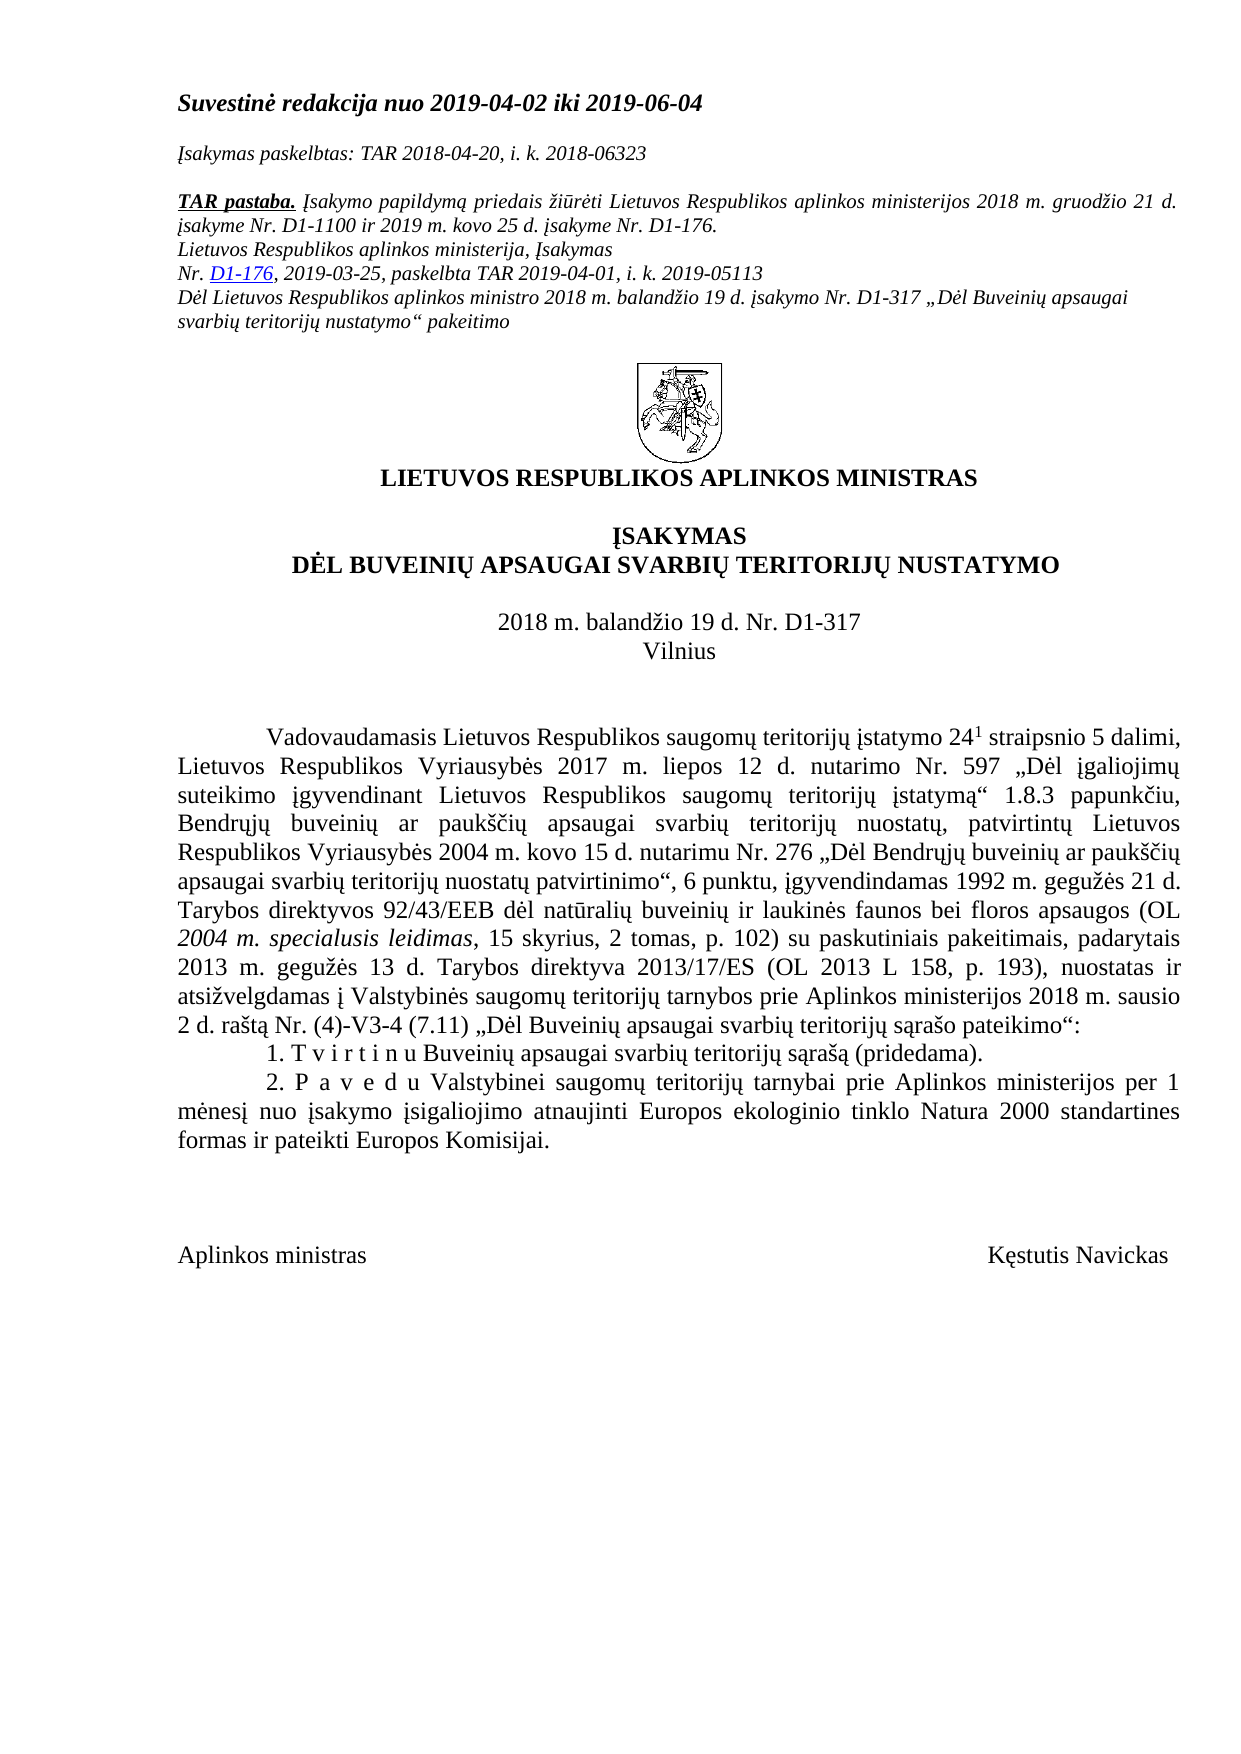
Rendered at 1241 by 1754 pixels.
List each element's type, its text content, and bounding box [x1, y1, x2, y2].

text Vadovaudamasis Lietuvos Respublikos saugomų teritorijų įstatymo 241 straipsnio 5 dalimi, Lietuvos Respublikos Vyriausybės 2017 m. liepos 12 d. nutarimo Nr. 597 „Dėl įgaliojimų suteikimo įgyvendinant Lietuvos Respublikos saugomų teritorijų įstatymą“ 1.8.3 papunkčiu, Bendrųjų buveinių ar paukščių apsaugai svarbių teritorijų nuostatų, patvirtintų Lietuvos Respublikos Vyriausybės 2004 m. kovo 15 d. nutarimu Nr. 276 „Dėl Bendrųjų buveinių ar paukščių apsaugai svarbių teritorijų nuostatų patvirtinimo“, 6 punktu, įgyvendindamas 1992 m. gegužės 21 d. Tarybos direktyvos 92/43/EEB dėl natūralių buveinių ir laukinės faunos bei floros apsaugos (OL 2004 m. specialusis leidimas, 15 skyrius, 2 tomas, p. 102) su paskutiniais pakeitimais, padarytais 2013 m. gegužės 13 d. Tarybos direktyva 2013/17/ES (OL 2013 L 158, p. 193), nuostatas ir atsižvelgdamas į Valstybinės saugomų teritorijų tarnybos prie Aplinkos ministerijos 2018 m. sausio 2 d. raštą Nr. (4)-V3-4 (7.11) „Dėl Buveinių apsaugai svarbių teritorijų sąrašo pateikimo“: [177, 722, 1181, 1038]
text Dėl Lietuvos Respublikos aplinkos ministro 2018 m. balandžio 19 d. įsakymo Nr. D1-317 „Dėl Buveinių apsaugai svarbių teritorijų nustatymo“ pakeitimo [177, 285, 1181, 333]
text Įsakymas paskelbtas: TAR 2018-04-20, i. k. 2018-06323 [177, 141, 1181, 165]
text 2018 m. balandžio 19 d. Nr. D1-317 [177, 607, 1181, 636]
text ĮSAKYMAS [177, 521, 1181, 550]
text Aplinkos ministras Kęstutis Navickas [177, 1240, 1181, 1268]
text TAR pastaba. Įsakymo papildymą priedais žiūrėti Lietuvos Respublikos aplinkos ministerijos 2018 m. gruodžio 21 d. įsakyme Nr. D1-1100 ir 2019 m. kovo 25 d. įsakyme Nr. D1-176. [177, 189, 1181, 237]
text LIETUVOS RESPUBLIKOS APLINKOS MINISTRAS [177, 463, 1181, 492]
text Suvestinė redakcija nuo 2019-04-02 iki 2019-06-04 [177, 88, 1181, 117]
text Nr. D1-176, 2019-03-25, paskelbta TAR 2019-04-01, i. k. 2019-05113 [177, 261, 1181, 285]
text 2. P a v e d u Valstybinei saugomų teritorijų tarnybai prie Aplinkos ministerijos per 1 mėnesį nuo įsakymo įsigaliojimo atnaujinti Europos ekologinio tinklo Natura 2000 standartines formas ir pateikti Europos Komisijai. [177, 1067, 1181, 1153]
text Lietuvos Respublikos aplinkos ministerija, Įsakymas [177, 237, 1181, 261]
text 1. T v i r t i n u Buveinių apsaugai svarbių teritorijų sąrašą (pridedama). [177, 1038, 1181, 1067]
text Vilnius [177, 636, 1181, 665]
text DĖL BUVEINIŲ apsaugai svarbių teritorijų NUSTATYmo [177, 550, 1181, 578]
